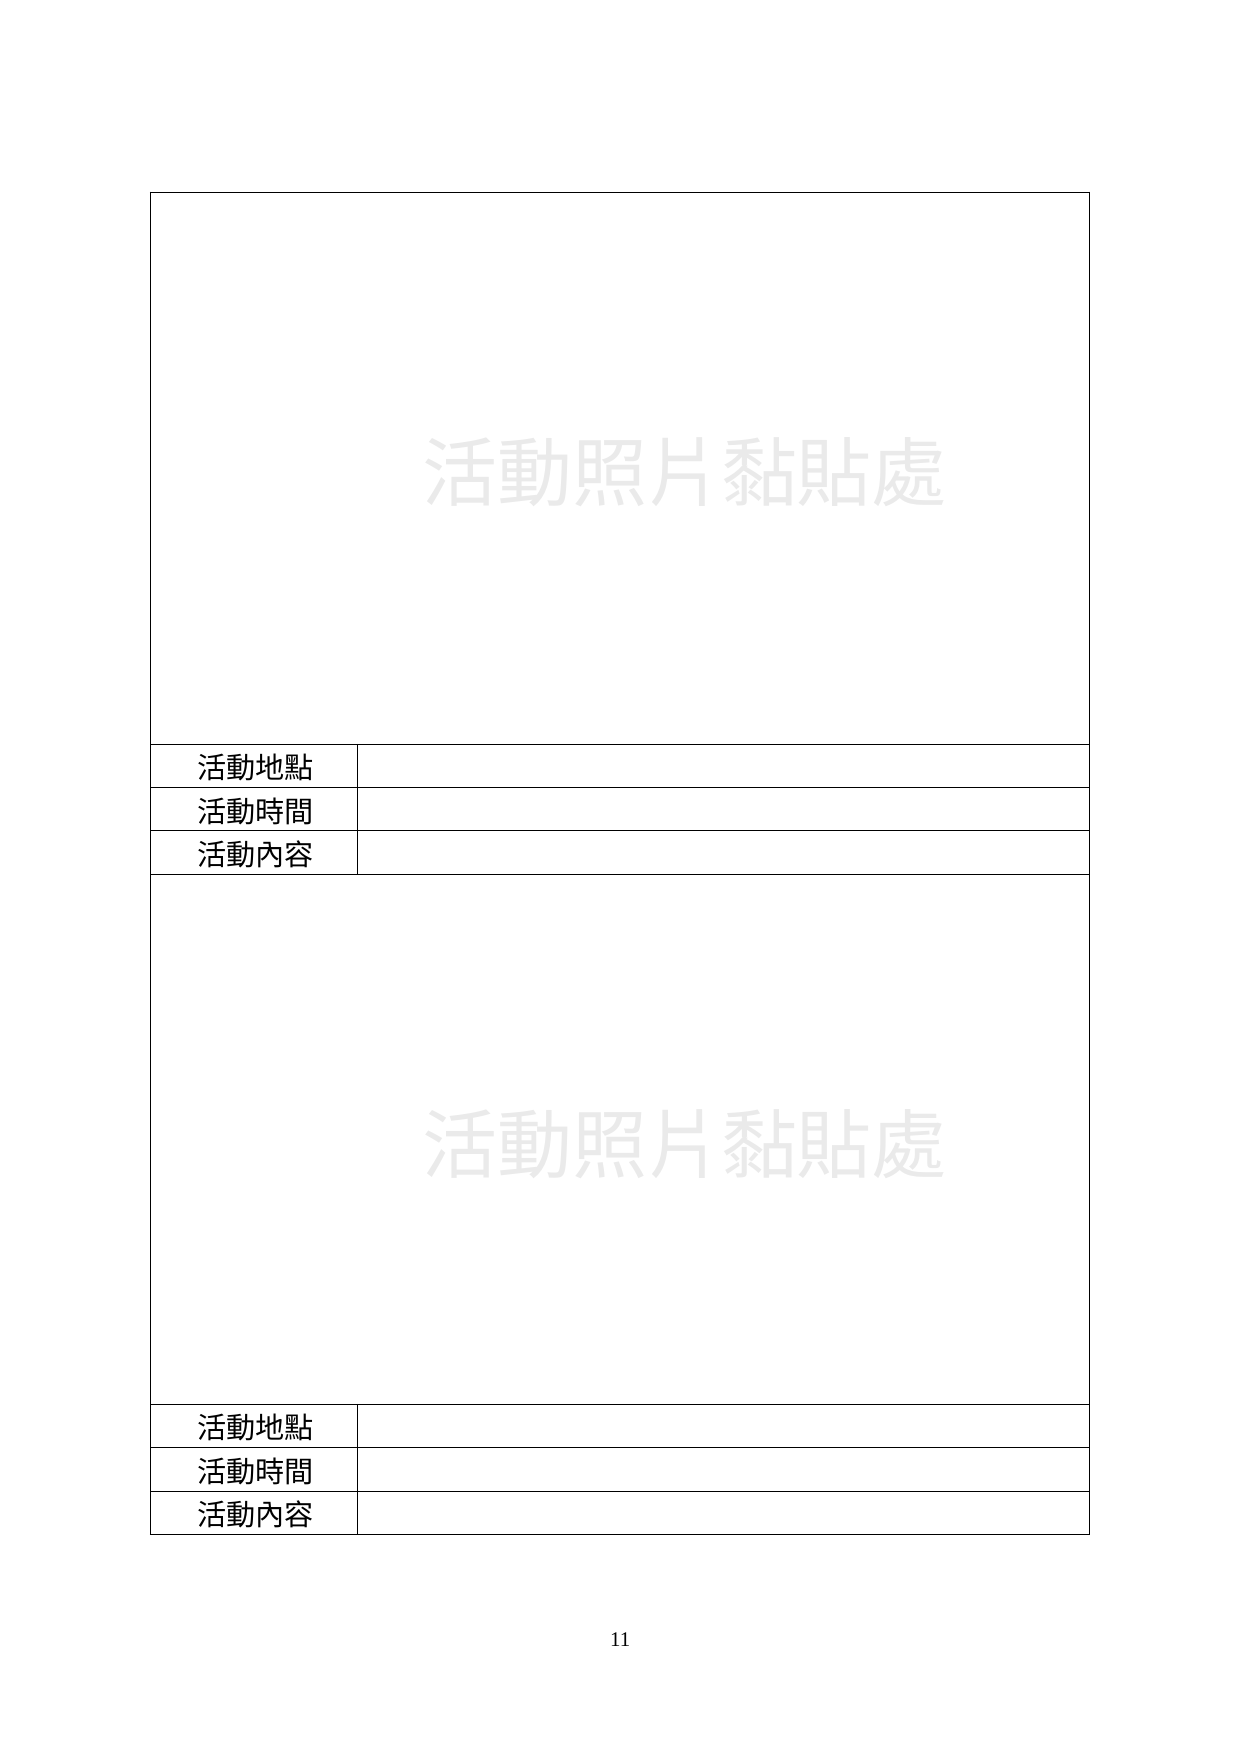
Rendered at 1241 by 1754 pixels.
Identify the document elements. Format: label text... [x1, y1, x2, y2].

table_cell 活動地點 [151, 1405, 357, 1447]
table_cell 活動時間 [151, 1448, 357, 1491]
table_cell 活動內容 [151, 831, 357, 874]
table_cell [358, 1448, 1089, 1491]
table_cell 活動內容 [151, 1492, 357, 1534]
table_cell [358, 831, 1089, 874]
table_cell [358, 745, 1089, 787]
table_cell 活動地點 [151, 745, 357, 787]
table_cell 活動照片黏貼處 [151, 875, 1089, 1404]
table_cell [358, 1405, 1089, 1447]
table_cell [358, 788, 1089, 830]
table_cell [358, 1492, 1089, 1534]
table_cell 活動時間 [151, 788, 357, 830]
table_header 活動照片黏貼處 [151, 193, 1089, 744]
